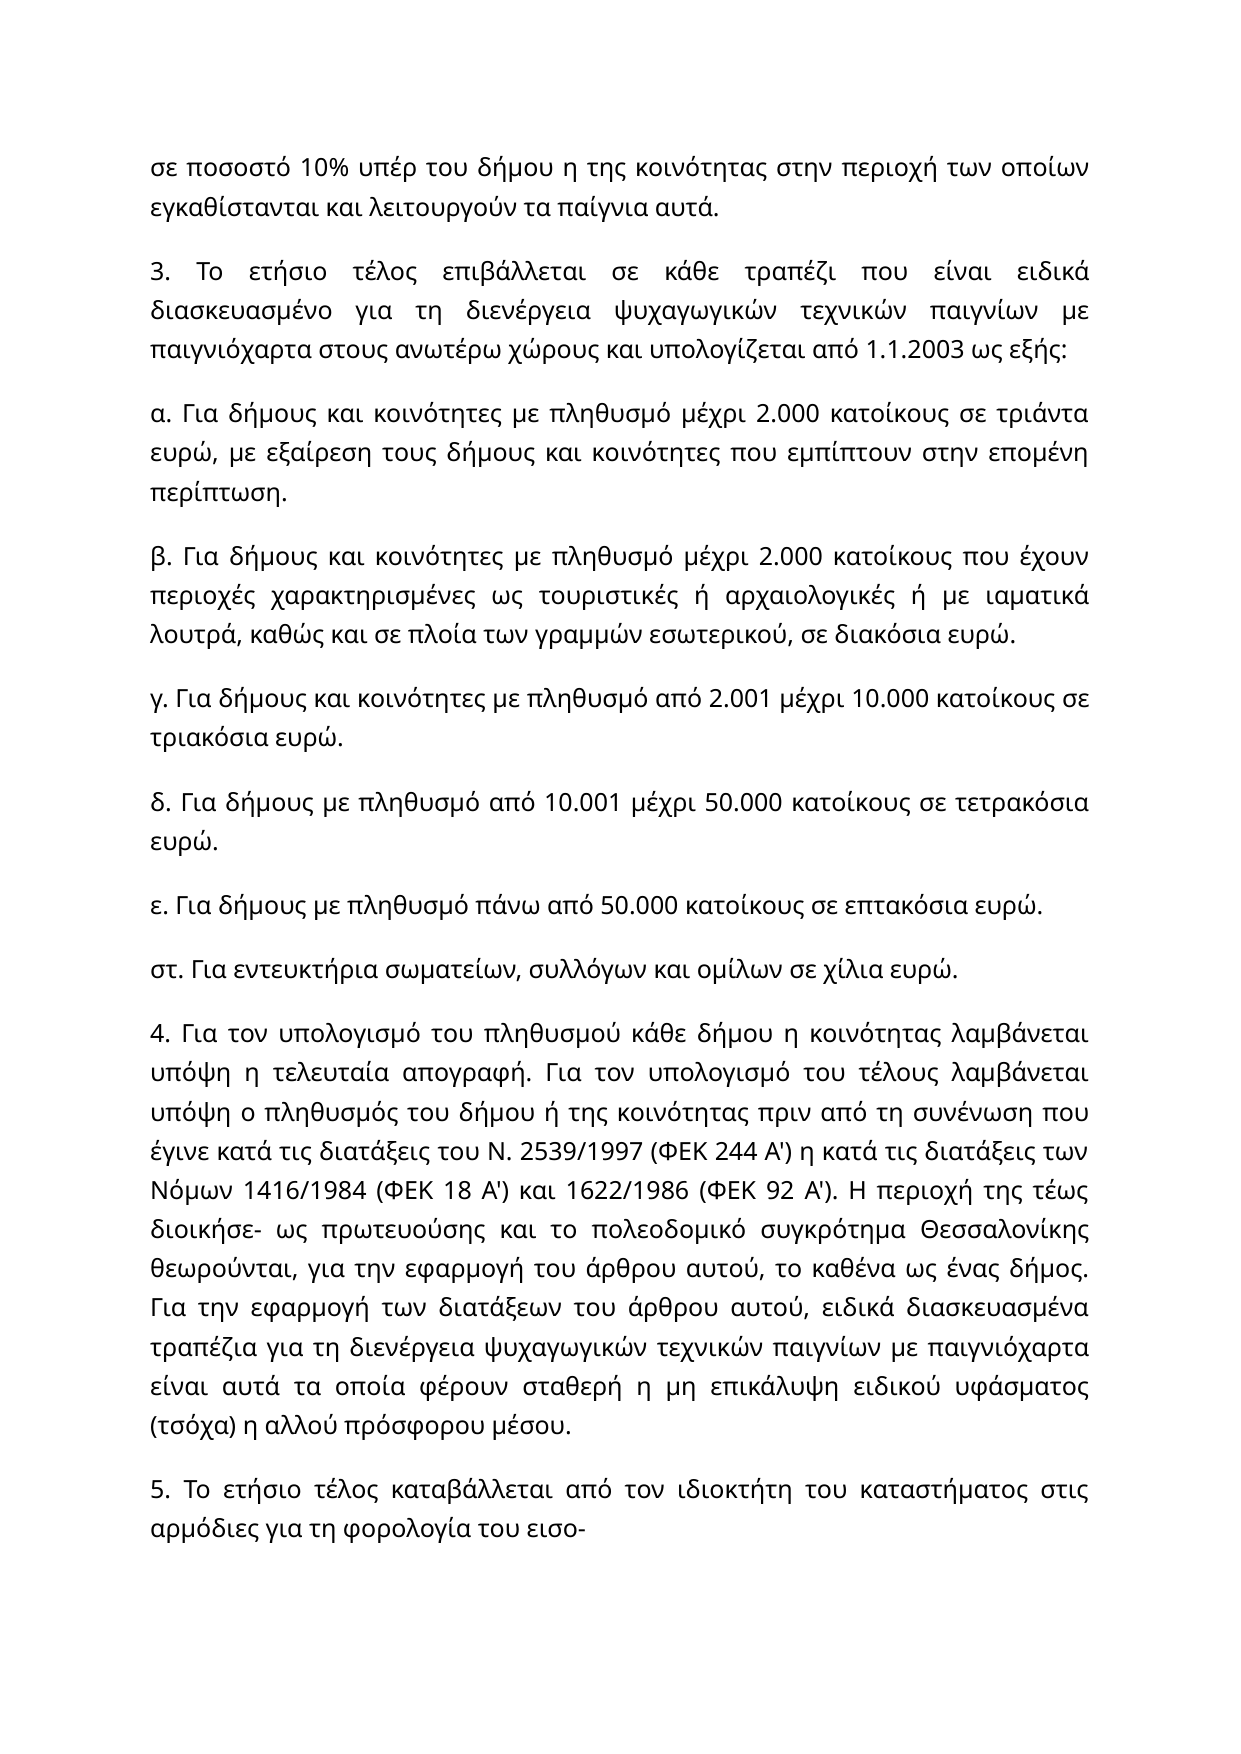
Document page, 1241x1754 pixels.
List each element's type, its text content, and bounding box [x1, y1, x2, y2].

text δ. Για δήμους με πληθυσμό από 10.001 μέχρι 50.000 κατοίκους σε τετρακόσια ευρώ. [150, 784, 1090, 857]
text στ. Για εντευκτήρια σωματείων, συλλόγων και ομίλων σε χίλια ευρώ. [150, 952, 1090, 986]
text 3. Το ετήσιο τέλος επιβάλλεται σε κάθε τραπέζι που είναι ειδικά διασκευασμένο για τη διενέργεια ψυχαγωγικών τεχνικών παιγνίων με παιγνιόχαρτα στους ανωτέρω χώρους και υπολογίζεται από 1.1.2003 ως εξής: [150, 253, 1090, 366]
text β. Για δήμους και κοινότητες με πληθυσμό μέχρι 2.000 κατοίκους που έχουν περιοχές χαρακτηρισμένες ως τουριστικές ή αρχαιολογικές ή με ιαματικά λουτρά, καθώς και σε πλοία των γραμμών εσωτερικού, σε διακόσια ευρώ. [150, 538, 1090, 651]
text 5. Το ετήσιο τέλος καταβάλλεται από τον ιδιοκτήτη του καταστήματος στις αρμόδιες για τη φορολογία του εισο- [150, 1472, 1090, 1545]
text γ. Για δήμους και κοινότητες με πληθυσμό από 2.001 μέχρι 10.000 κατοίκους σε τριακόσια ευρώ. [150, 681, 1090, 754]
text 4. Για τον υπολογισμό του πληθυσμού κάθε δήμου η κοινότητας λαμβάνεται υπόψη η τελευταία απογραφή. Για τον υπολογισμό του τέλους λαμβάνεται υπόψη ο πληθυσμός του δήμου ή της κοινότητας πριν από τη συνένωση που έγινε κατά τις διατάξεις του Ν. 2539/1997 (ΦΕΚ 244 Α') η κατά τις διατάξεις των Νόμων 1416/1984 (ΦΕΚ 18 Α') και 1622/1986 (ΦΕΚ 92 Α'). Η περιοχή της τέως διοικήσε- ως πρωτευούσης και το πολεοδομικό συγκρότημα Θεσσαλονίκης θεωρούνται, για την εφαρμογή του άρθρου αυτού, το καθένα ως ένας δήμος. Για την εφαρμογή των διατάξεων του άρθρου αυτού, ειδικά διασκευασμένα τραπέζια για τη διενέργεια ψυχαγωγικών τεχνικών παιγνίων με παιγνιόχαρτα είναι αυτά τα οποία φέρουν σταθερή η μη επικάλυψη ειδικού υφάσματος (τσόχα) η αλλού πρόσφορου μέσου. [150, 1016, 1090, 1442]
text σε ποσοστό 10% υπέρ του δήμου η της κοινότητας στην περιοχή των οποίων εγκαθίστανται και λειτουργούν τα παίγνια αυτά. [150, 150, 1090, 223]
text ε. Για δήμους με πληθυσμό πάνω από 50.000 κατοίκους σε επτακόσια ευρώ. [150, 887, 1090, 922]
text α. Για δήμους και κοινότητες με πληθυσμό μέχρι 2.000 κατοίκους σε τριάντα ευρώ, με εξαίρεση τους δήμους και κοινότητες που εμπίπτουν στην επομένη περίπτωση. [150, 396, 1090, 508]
